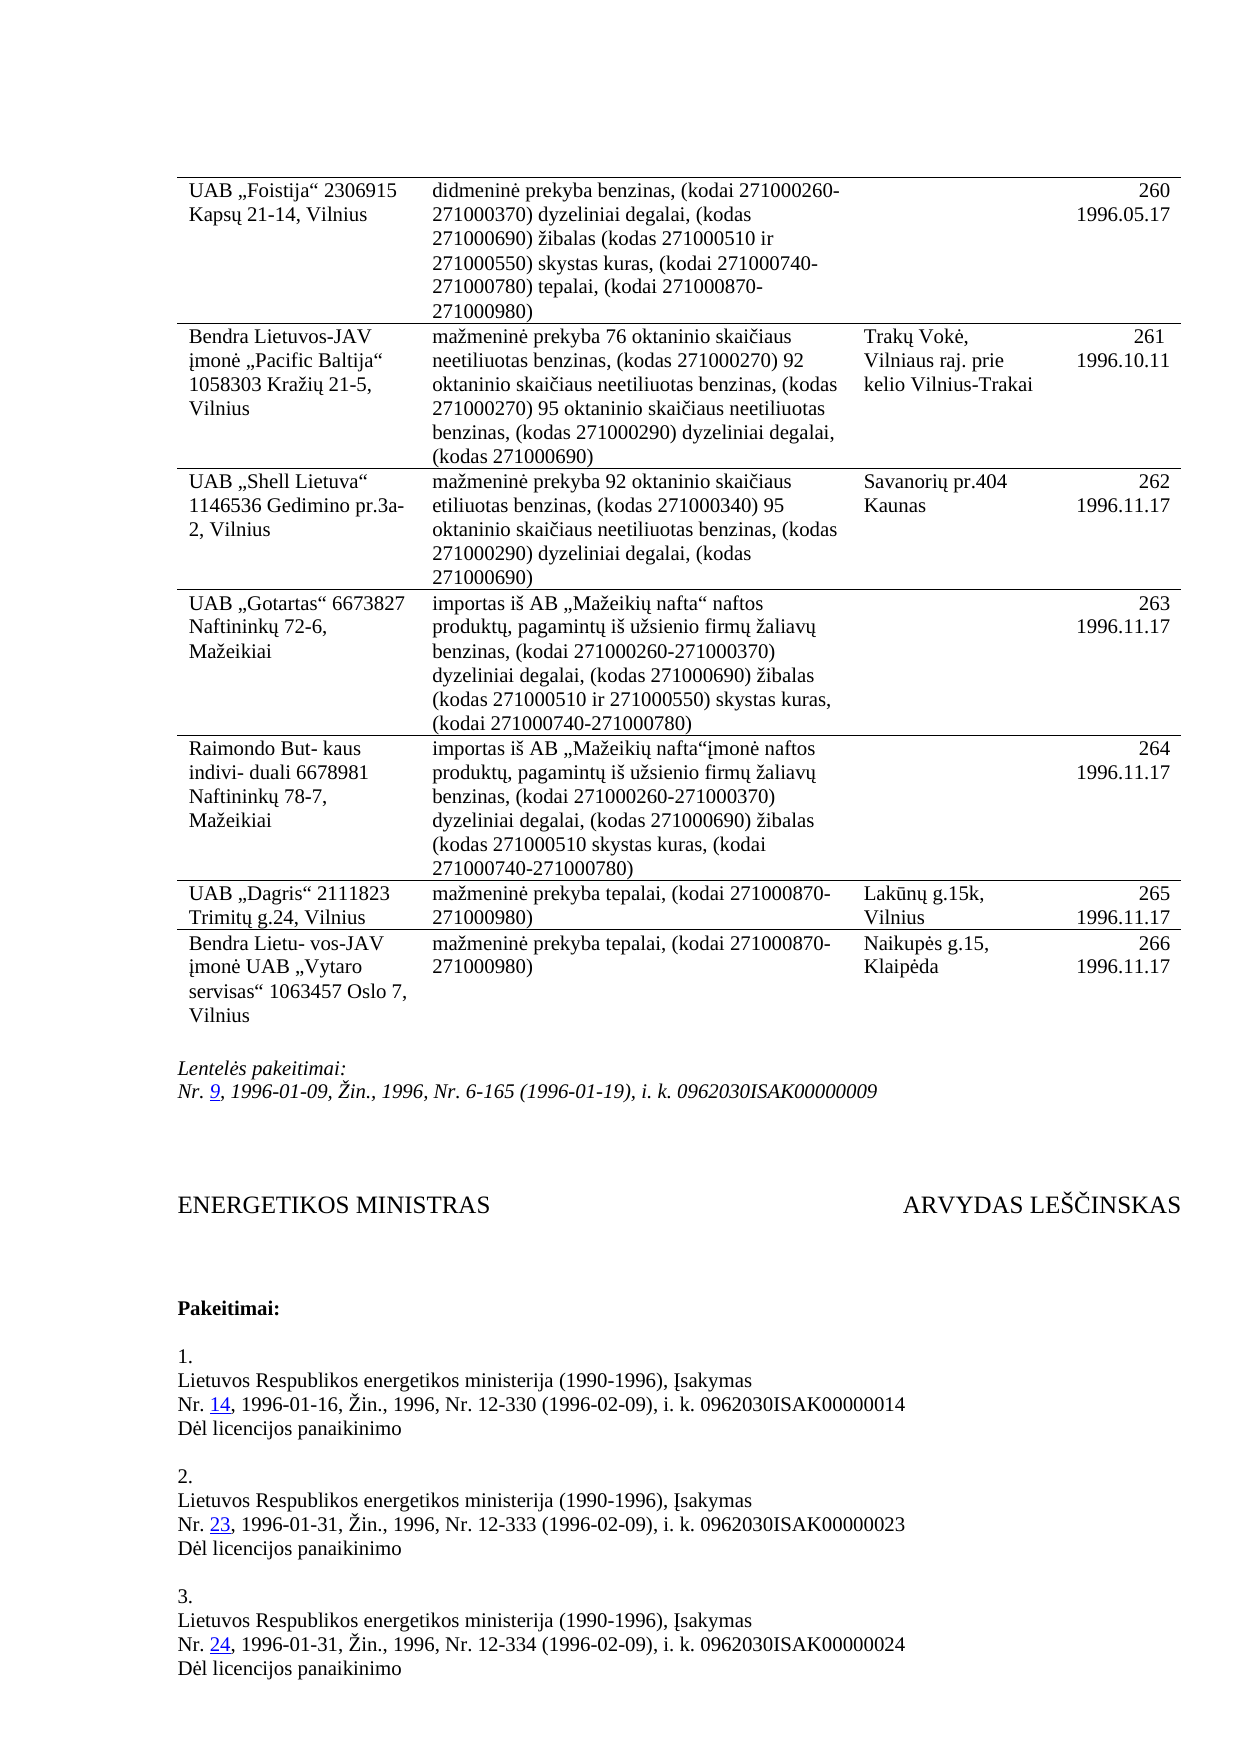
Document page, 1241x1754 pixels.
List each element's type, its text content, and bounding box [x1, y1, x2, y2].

text Nr. 14, 1996-01-16, Žin., 1996, Nr. 12-330 (1996-02-09), i. k. 0962030ISAK00000014 [177, 1392, 1181, 1416]
text ENERGETIKOS MINISTRAS ARVYDAS LEŠČINSKAS [177, 1190, 1181, 1218]
table_cell [852, 178, 1048, 323]
table_cell 264 1996.11.17 [1049, 736, 1181, 880]
text Lentelės pakeitimai: [177, 1055, 1181, 1079]
table_cell Bendra Lietuvos-JAV įmonė „Pacific Baltija“ 1058303 Kražių 21-5, Vilnius [177, 324, 421, 468]
table_cell mažmeninė prekyba 92 oktaninio skaičiaus etiliuotas benzinas, (kodas 271000340) 95 oktaninio skaičiaus neetiliuotas benzinas, (kodas 271000290) dyzeliniai degalai, (kodas 271000690) [421, 469, 852, 589]
table_cell UAB „Shell Lietuva“ 1146536 Gedimino pr.3a-2, Vilnius [177, 469, 421, 589]
text 1. [177, 1343, 1181, 1368]
text Nr. 23, 1996-01-31, Žin., 1996, Nr. 12-333 (1996-02-09), i. k. 0962030ISAK00000023 [177, 1512, 1181, 1536]
text Dėl licencijos panaikinimo [177, 1656, 1181, 1680]
table_cell UAB „Gotartas“ 6673827 Naftininkų 72-6, Mažeikiai [177, 590, 421, 735]
text Dėl licencijos panaikinimo [177, 1536, 1181, 1560]
text Nr. 24, 1996-01-31, Žin., 1996, Nr. 12-334 (1996-02-09), i. k. 0962030ISAK00000024 [177, 1632, 1181, 1656]
text Lietuvos Respublikos energetikos ministerija (1990-1996), Įsakymas [177, 1488, 1181, 1512]
table_cell [852, 736, 1048, 880]
table_cell mažmeninė prekyba tepalai, (kodai 271000870-271000980) [421, 881, 852, 929]
text Dėl licencijos panaikinimo [177, 1416, 1181, 1440]
table_cell 261 1996.10.11 [1049, 324, 1181, 468]
table_cell 262 1996.11.17 [1049, 469, 1181, 589]
table_cell importas iš AB „Mažeikių nafta“ naftos produktų, pagamintų iš užsienio firmų žaliavų benzinas, (kodai 271000260-271000370) dyzeliniai degalai, (kodas 271000690) žibalas (kodas 271000510 ir 271000550) skystas kuras, (kodai 271000740-271000780) [421, 590, 852, 735]
table_cell didmeninė prekyba benzinas, (kodai 271000260-271000370) dyzeliniai degalai, (kodas 271000690) žibalas (kodas 271000510 ir 271000550) skystas kuras, (kodai 271000740-271000780) tepalai, (kodai 271000870-271000980) [421, 178, 852, 323]
table_cell Bendra Lietu- vos-JAV įmonė UAB „Vytaro servisas“ 1063457 Oslo 7, Vilnius [177, 930, 421, 1027]
table_cell Trakų Vokė, Vilniaus raj. prie kelio Vilnius-Trakai [852, 324, 1048, 468]
table_cell [852, 590, 1048, 735]
table_cell Naikupės g.15, Klaipėda [852, 930, 1048, 1027]
table_cell Raimondo But- kaus indivi- duali 6678981 Naftininkų 78-7, Mažeikiai [177, 736, 421, 880]
text 3. [177, 1584, 1181, 1608]
text 2. [177, 1464, 1181, 1488]
text Pakeitimai: [177, 1295, 1181, 1319]
text Nr. 9, 1996-01-09, Žin., 1996, Nr. 6-165 (1996-01-19), i. k. 0962030ISAK00000009 [177, 1079, 1181, 1103]
text Lietuvos Respublikos energetikos ministerija (1990-1996), Įsakymas [177, 1608, 1181, 1632]
table_cell UAB „Foistija“ 2306915 Kapsų 21-14, Vilnius [177, 178, 421, 323]
table_cell Lakūnų g.15k, Vilnius [852, 881, 1048, 929]
table_cell Savanorių pr.404 Kaunas [852, 469, 1048, 589]
table_cell importas iš AB „Mažeikių nafta“įmonė naftos produktų, pagamintų iš užsienio firmų žaliavų benzinas, (kodai 271000260-271000370) dyzeliniai degalai, (kodas 271000690) žibalas (kodas 271000510 skystas kuras, (kodai 271000740-271000780) [421, 736, 852, 880]
table_cell 263 1996.11.17 [1049, 590, 1181, 735]
table_cell mažmeninė prekyba 76 oktaninio skaičiaus neetiliuotas benzinas, (kodas 271000270) 92 oktaninio skaičiaus neetiliuotas benzinas, (kodas 271000270) 95 oktaninio skaičiaus neetiliuotas benzinas, (kodas 271000290) dyzeliniai degalai, (kodas 271000690) [421, 324, 852, 468]
table_cell 266 1996.11.17 [1049, 930, 1181, 1027]
table_cell UAB „Dagris“ 2111823 Trimitų g.24, Vilnius [177, 881, 421, 929]
table_cell 260 1996.05.17 [1049, 178, 1181, 323]
table_cell 265 1996.11.17 [1049, 881, 1181, 929]
text Lietuvos Respublikos energetikos ministerija (1990-1996), Įsakymas [177, 1368, 1181, 1392]
table_cell mažmeninė prekyba tepalai, (kodai 271000870-271000980) [421, 930, 852, 1027]
